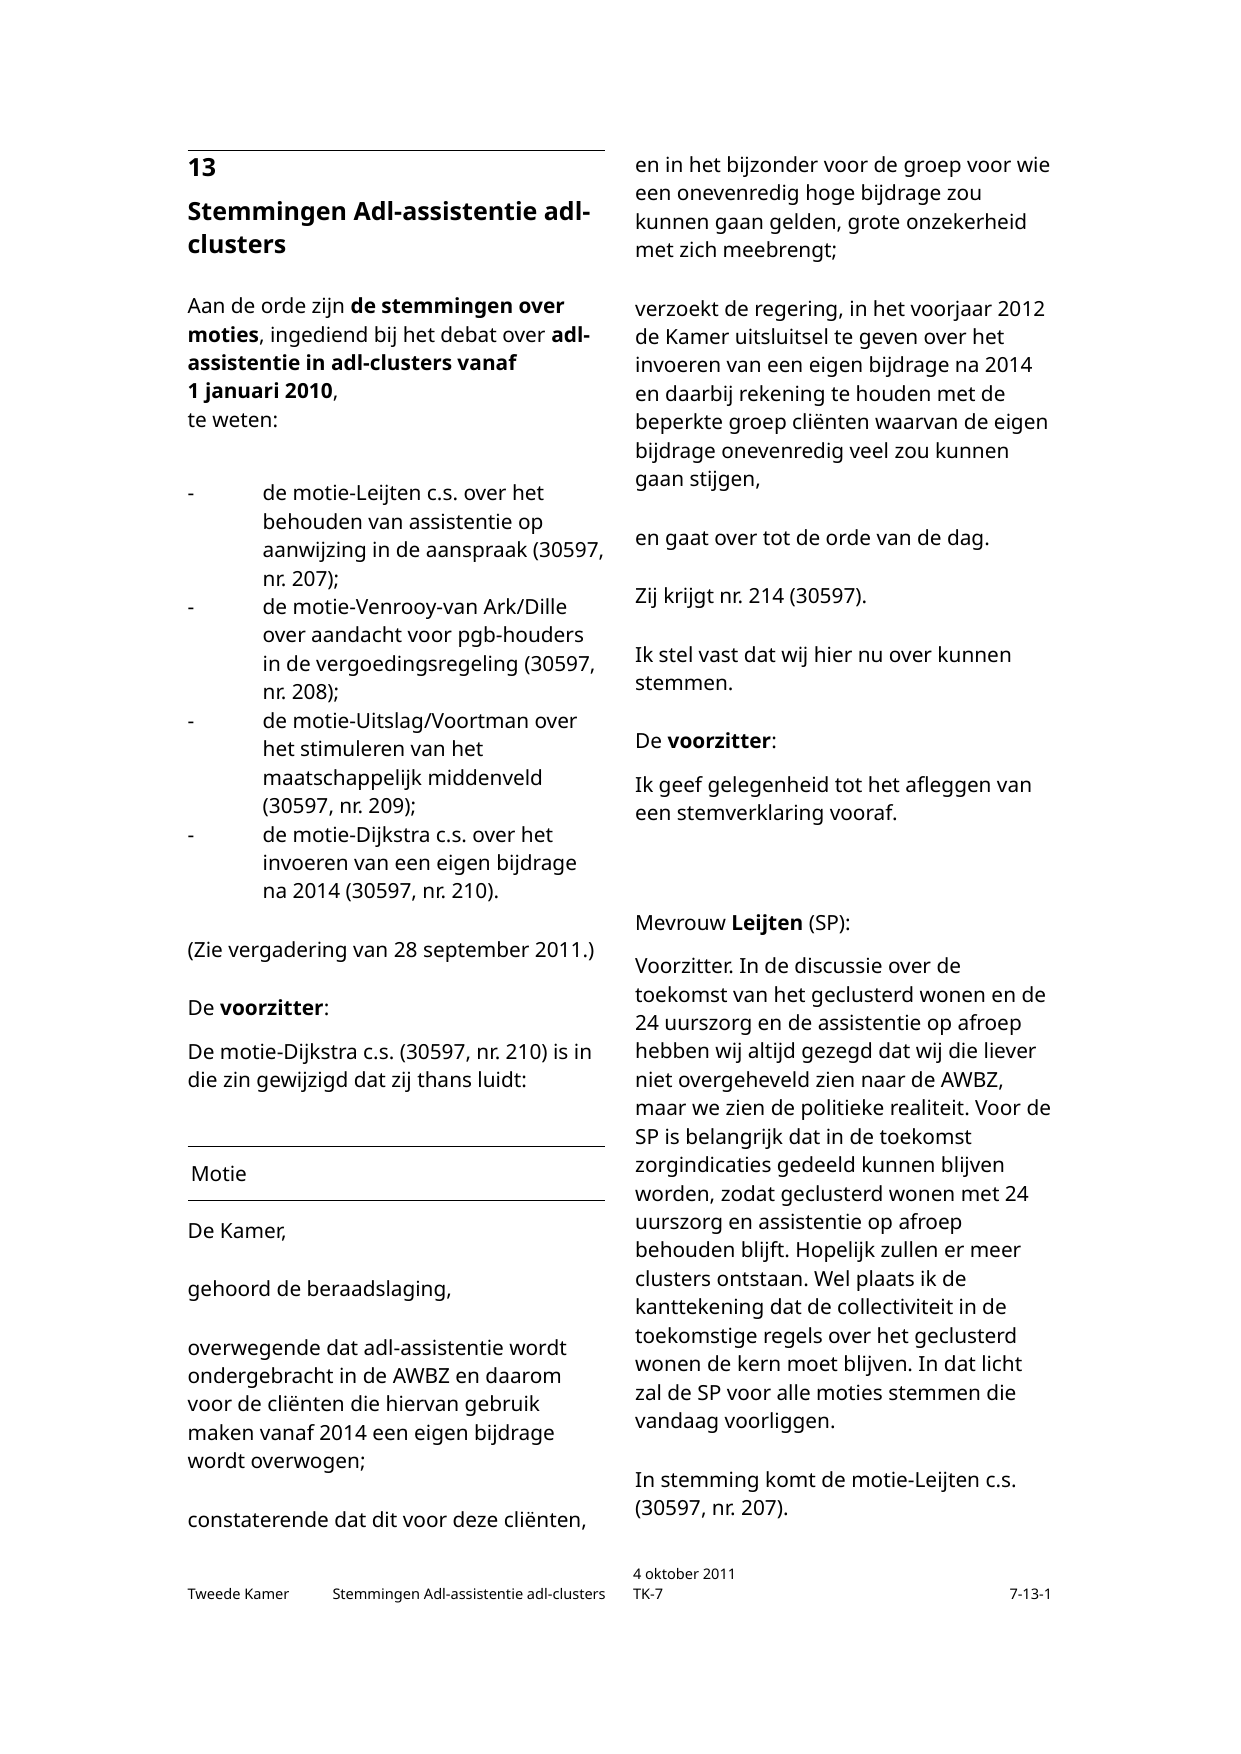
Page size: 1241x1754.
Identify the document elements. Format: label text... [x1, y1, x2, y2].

text De motie-Dijkstra c.s. (30597, nr. 210) is in die zin gewijzigd dat zij thans luidt: [187, 1037, 605, 1094]
subtitle Motie [187, 1147, 605, 1201]
text Ik stel vast dat wij hier nu over kunnen stemmen. [635, 640, 1053, 697]
text en in het bijzonder voor de groep voor wie een onevenredig hoge bijdrage zou kunnen gaan gelden, grote onzekerheid met zich meebrengt; [635, 150, 1053, 264]
text gehoord de beraadslaging, [187, 1274, 605, 1303]
text De Kamer, [187, 1216, 605, 1244]
text verzoekt de regering, in het voorjaar 2012 de Kamer uitsluitsel te geven over het invoeren van een eigen bijdrage na 2014 en daarbij rekening te houden met de beperkte groep cliënten waarvan de eigen bijdrage onevenredig veel zou kunnen gaan stijgen, [635, 294, 1053, 493]
text (Zie vergadering van 28 september 2011.) [187, 935, 605, 963]
text  [635, 857, 1053, 885]
text te weten: [187, 405, 605, 433]
text De voorzitter: [187, 993, 605, 1022]
text Aan de orde zijn de stemmingen over moties, ingediend bij het debat over adl-assistentie in adl-clusters vanaf 1 januari 2010, [187, 291, 605, 405]
text Ik geef gelegenheid tot het afleggen van een stemverklaring vooraf. [635, 770, 1053, 827]
text 13 [187, 151, 605, 184]
text en gaat over tot de orde van de dag. [635, 523, 1053, 551]
text Voorzitter. In de discussie over de toekomst van het geclusterd wonen en de 24 uurszorg en de assistentie op afroep hebben wij altijd gezegd dat wij die liever niet overgeheveld zien naar de AWBZ, maar we zien de politieke realiteit. Voor de SP is belangrijk dat in de toekomst zorgindicaties gedeeld kunnen blijven worden, zodat geclusterd wonen met 24 uurszorg en assistentie op afroep behouden blijft. Hopelijk zullen er meer clusters ontstaan. Wel plaats ik de kanttekening dat de collectiviteit in de toekomstige regels over het geclusterd wonen de kern moet blijven. In dat licht zal de SP voor alle moties stemmen die vandaag voorliggen. [635, 951, 1053, 1435]
text De voorzitter: [635, 727, 1053, 755]
text Stemmingen Adl-assistentie adl-clusters [187, 193, 605, 261]
list de motie-Venrooy-van Ark/Dille over aandacht voor pgb-houders in de vergoedingsregeling (30597, nr. 208); [187, 592, 605, 706]
text overwegende dat adl-assistentie wordt ondergebracht in de AWBZ en daarom voor de cliënten die hiervan gebruik maken vanaf 2014 een eigen bijdrage wordt overwogen; [187, 1333, 605, 1475]
list de motie-Leijten c.s. over het behouden van assistentie op aanwijzing in de aanspraak (30597, nr. 207); [187, 478, 605, 592]
text In stemming komt de motie-Leijten c.s. (30597, nr. 207). [635, 1465, 1053, 1522]
text Mevrouw Leijten (SP): [635, 908, 1053, 936]
list de motie-Uitslag/Voortman over het stimuleren van het maatschappelijk middenveld (30597, nr. 209); [187, 706, 605, 820]
text constaterende dat dit voor deze cliënten, [187, 1505, 605, 1533]
text Zij krijgt nr. 214 (30597). [635, 581, 1053, 610]
list de motie-Dijkstra c.s. over het invoeren van een eigen bijdrage na 2014 (30597, nr. 210). [187, 820, 605, 905]
